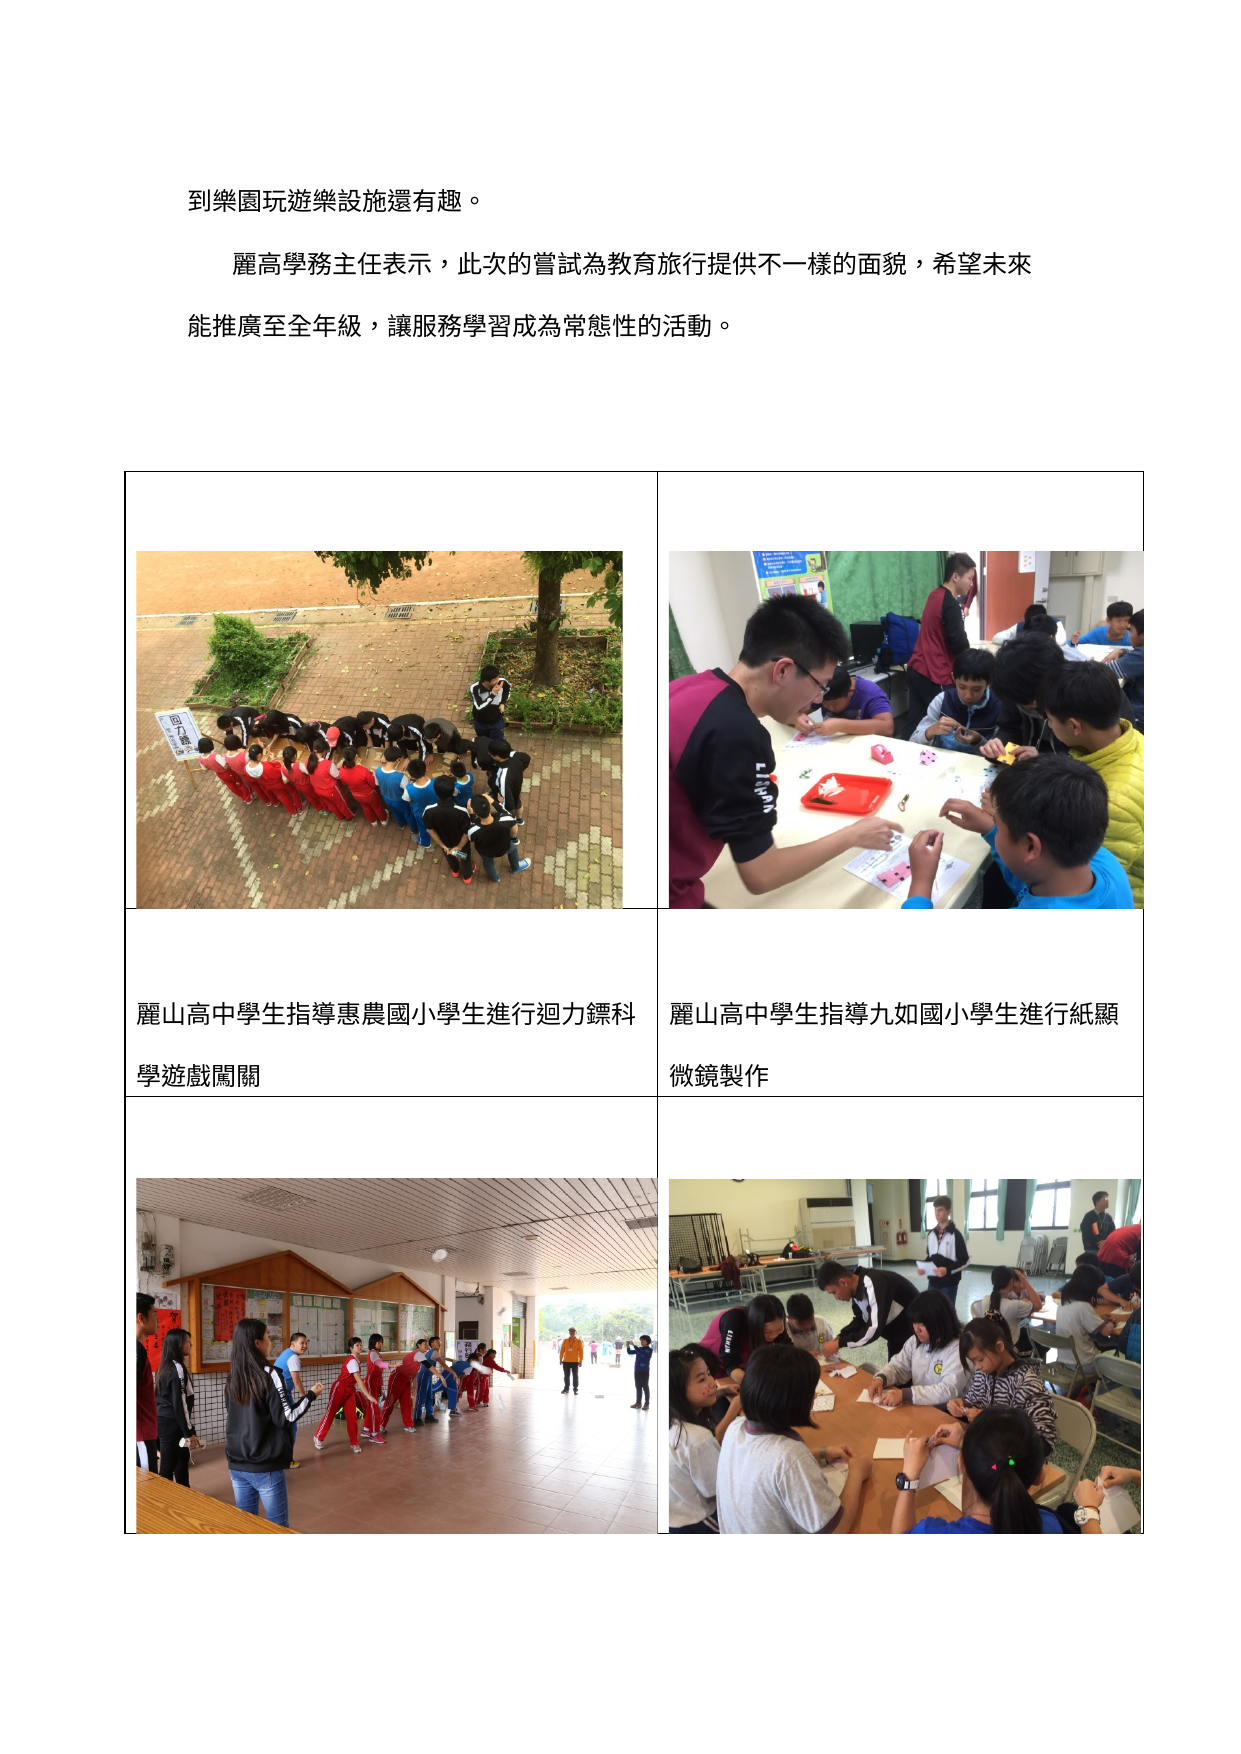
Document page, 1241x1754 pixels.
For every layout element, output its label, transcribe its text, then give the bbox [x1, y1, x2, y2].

table_cell 麗山高中學生指導九如國小學生進行紙顯微鏡製作 [658, 909, 1143, 1096]
table_cell 麗山高中學生指導惠農國小學生進行迴力鏢科學遊戲闖關 [126, 909, 657, 1096]
table_cell [126, 1097, 657, 1533]
text 到樂園玩遊樂設施還有趣。 [187, 158, 1053, 221]
table_header [126, 472, 657, 908]
table_header [658, 472, 1143, 908]
table_cell [658, 1097, 1143, 1533]
text 麗高學務主任表示，此次的嘗試為教育旅行提供不一樣的面貌，希望未來能推廣至全年級，讓服務學習成為常態性的活動。 [187, 221, 1053, 346]
